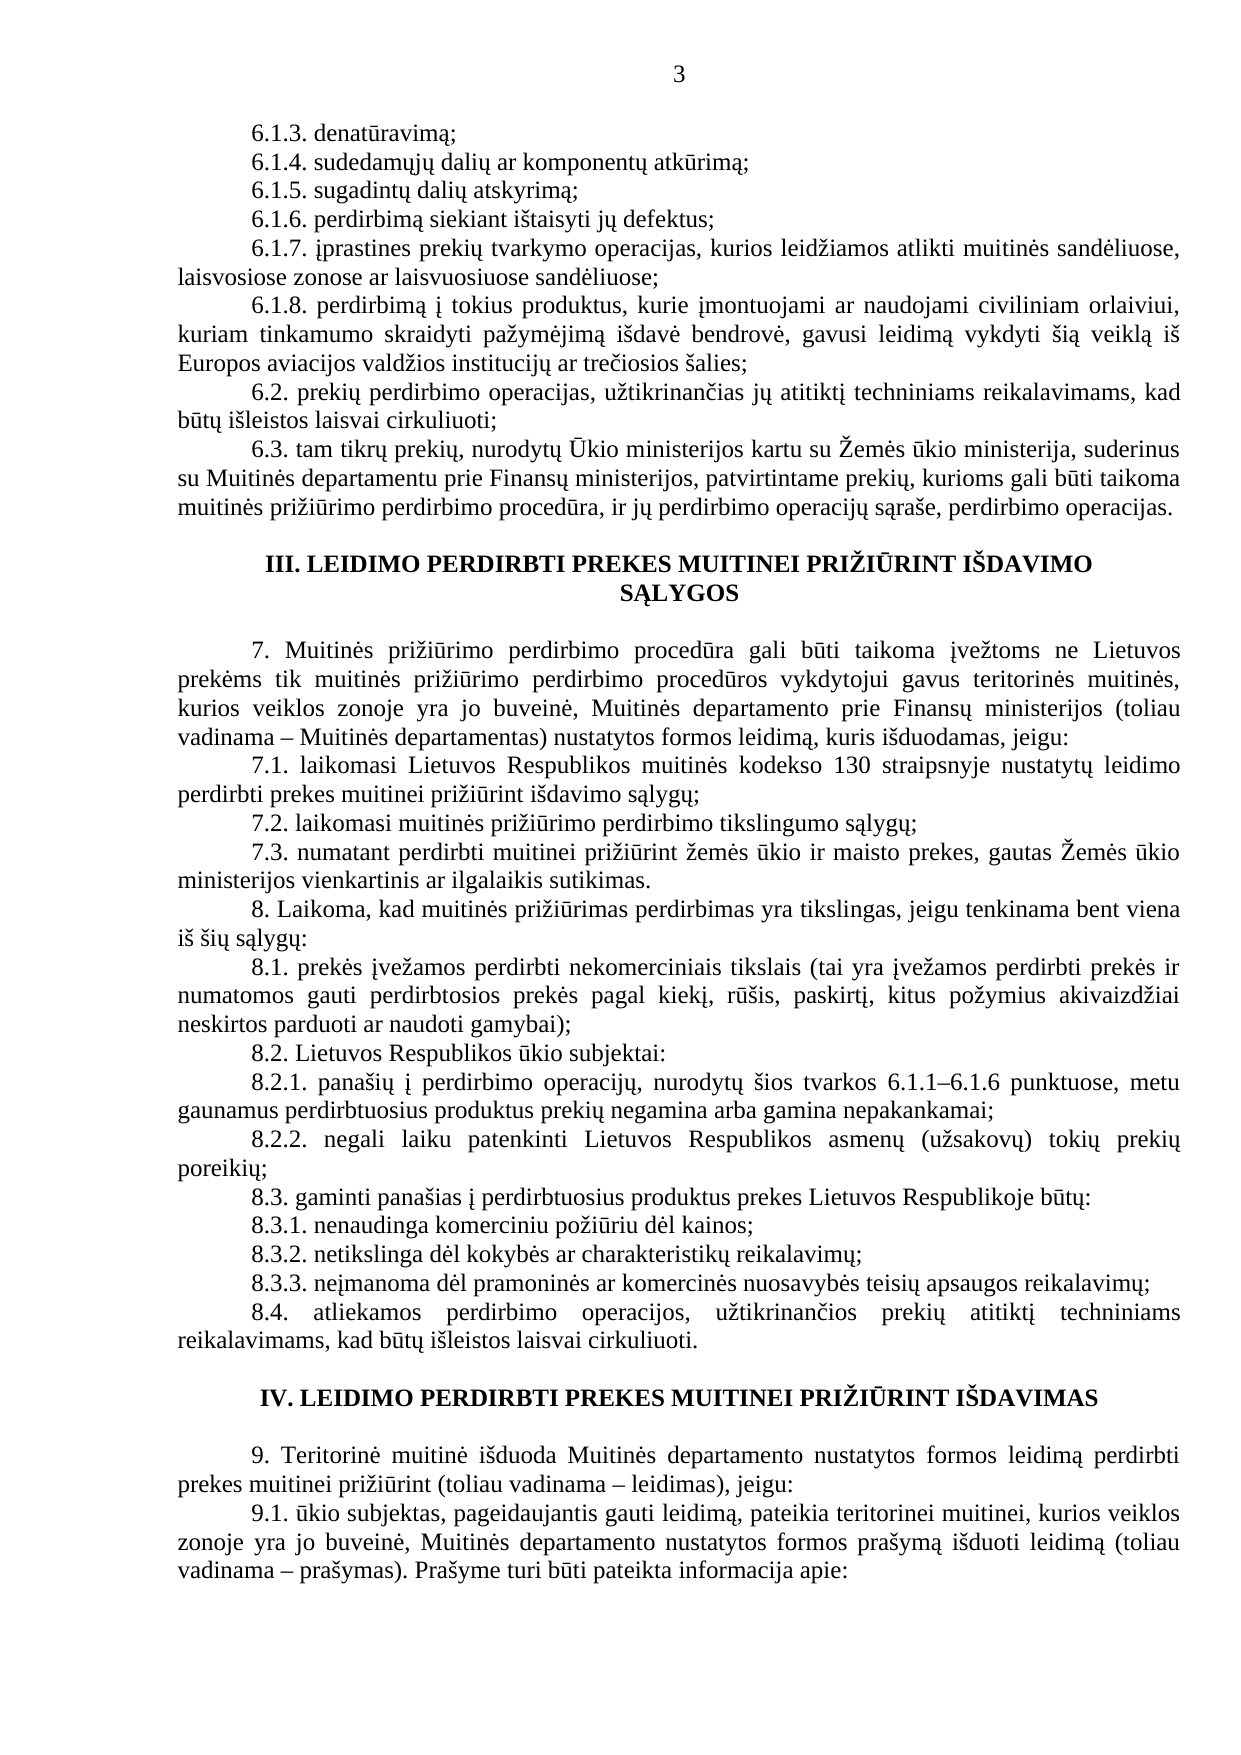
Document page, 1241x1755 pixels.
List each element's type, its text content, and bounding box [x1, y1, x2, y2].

text 8.4. atliekamos perdirbimo operacijos, užtikrinančios prekių atitiktį techniniams reikalavimams, kad būtų išleistos laisvai cirkuliuoti. [177, 1297, 1181, 1354]
text 6.1.3. denatūravimą; [177, 118, 1181, 147]
text 6.1.8. perdirbimą į tokius produktus, kurie įmontuojami ar naudojami civiliniam orlaiviui, kuriam tinkamumo skraidyti pažymėjimą išdavė bendrovė, gavusi leidimą vykdyti šią veiklą iš Europos aviacijos valdžios institucijų ar trečiosios šalies; [177, 291, 1181, 377]
text 8.3.1. nenaudinga komerciniu požiūriu dėl kainos; [177, 1211, 1181, 1239]
text 8. Laikoma, kad muitinės prižiūrimas perdirbimas yra tikslingas, jeigu tenkinama bent viena iš šių sąlygų: [177, 894, 1181, 952]
text 9. Teritorinė muitinė išduoda Muitinės departamento nustatytos formos leidimą perdirbti prekes muitinei prižiūrint (toliau vadinama – leidimas), jeigu: [177, 1441, 1181, 1498]
text SĄLYGOS [177, 578, 1181, 607]
text 8.3. gaminti panašias į perdirbtuosius produktus prekes Lietuvos Respublikoje būtų: [177, 1182, 1181, 1211]
text 6.2. prekių perdirbimo operacijas, užtikrinančias jų atitiktį techniniams reikalavimams, kad būtų išleistos laisvai cirkuliuoti; [177, 377, 1181, 434]
text 7.3. numatant perdirbti muitinei prižiūrint žemės ūkio ir maisto prekes, gautas Žemės ūkio ministerijos vienkartinis ar ilgalaikis sutikimas. [177, 837, 1181, 894]
text 7.1. laikomasi Lietuvos Respublikos muitinės kodekso 130 straipsnyje nustatytų leidimo perdirbti prekes muitinei prižiūrint išdavimo sąlygų; [177, 751, 1181, 808]
text 6.3. tam tikrų prekių, nurodytų Ūkio ministerijos kartu su Žemės ūkio ministerija, suderinus su Muitinės departamentu prie Finansų ministerijos, patvirtintame prekių, kurioms gali būti taikoma muitinės prižiūrimo perdirbimo procedūra, ir jų perdirbimo operacijų sąraše, perdirbimo operacijas. [177, 434, 1181, 521]
text 8.1. prekės įvežamos perdirbti nekomerciniais tikslais (tai yra įvežamos perdirbti prekės ir numatomos gauti perdirbtosios prekės pagal kiekį, rūšis, paskirtį, kitus požymius akivaizdžiai neskirtos parduoti ar naudoti gamybai); [177, 952, 1181, 1038]
text 6.1.4. sudedamųjų dalių ar komponentų atkūrimą; [177, 147, 1181, 176]
text 6.1.5. sugadintų dalių atskyrimą; [177, 176, 1181, 204]
text IV. LEIDIMO PERDIRBTI PREKES MUITINEI PRIŽIŪRINT IŠDAVIMAS [177, 1383, 1181, 1412]
text 7.2. laikomasi muitinės prižiūrimo perdirbimo tikslingumo sąlygų; [177, 808, 1181, 837]
text 6.1.6. perdirbimą siekiant ištaisyti jų defektus; [177, 204, 1181, 233]
text 8.3.3. neįmanoma dėl pramoninės ar komercinės nuosavybės teisių apsaugos reikalavimų; [177, 1268, 1181, 1297]
text 8.2.1. panašių į perdirbimo operacijų, nurodytų šios tvarkos 6.1.1–6.1.6 punktuose, metu gaunamus perdirbtuosius produktus prekių negamina arba gamina nepakankamai; [177, 1067, 1181, 1124]
text III. LEIDIMO PERDIRBTI PREKES MUITINEI PRIŽIŪRINT IŠDAVIMO [177, 549, 1181, 578]
text 8.3.2. netikslinga dėl kokybės ar charakteristikų reikalavimų; [177, 1239, 1181, 1268]
text 7. Muitinės prižiūrimo perdirbimo procedūra gali būti taikoma įvežtoms ne Lietuvos prekėms tik muitinės prižiūrimo perdirbimo procedūros vykdytojui gavus teritorinės muitinės, kurios veiklos zonoje yra jo buveinė, Muitinės departamento prie Finansų ministerijos (toliau vadinama – Muitinės departamentas) nustatytos formos leidimą, kuris išduodamas, jeigu: [177, 636, 1181, 751]
text 6.1.7. įprastines prekių tvarkymo operacijas, kurios leidžiamos atlikti muitinės sandėliuose, laisvosiose zonose ar laisvuosiuose sandėliuose; [177, 233, 1181, 291]
text 8.2. Lietuvos Respublikos ūkio subjektai: [177, 1038, 1181, 1067]
text 8.2.2. negali laiku patenkinti Lietuvos Respublikos asmenų (užsakovų) tokių prekių poreikių; [177, 1124, 1181, 1182]
text 9.1. ūkio subjektas, pageidaujantis gauti leidimą, pateikia teritorinei muitinei, kurios veiklos zonoje yra jo buveinė, Muitinės departamento nustatytos formos prašymą išduoti leidimą (toliau vadinama – prašymas). Prašyme turi būti pateikta informacija apie: [177, 1498, 1181, 1584]
